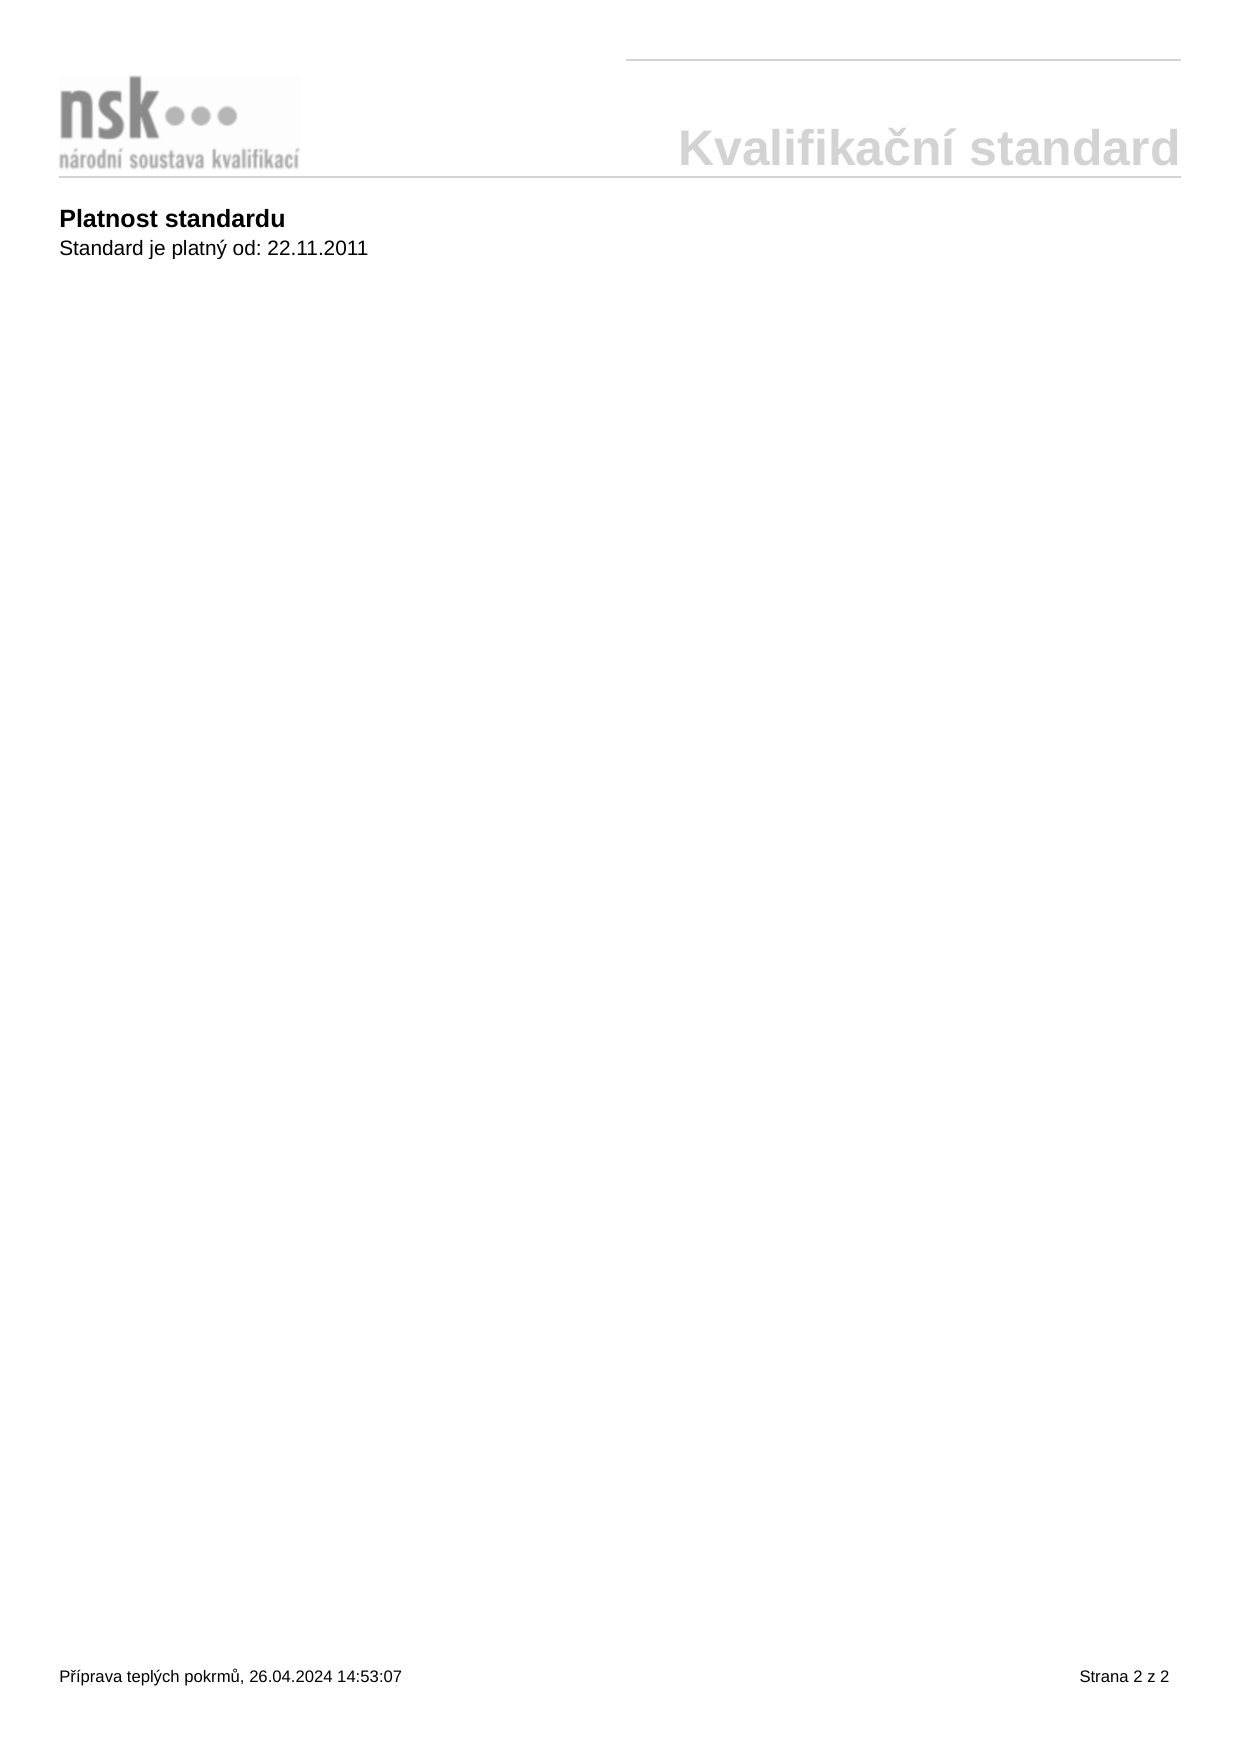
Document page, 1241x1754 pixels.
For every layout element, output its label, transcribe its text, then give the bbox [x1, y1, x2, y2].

table_cell [484, 194, 620, 200]
table_cell [484, 1409, 620, 1658]
table_cell [626, 559, 862, 859]
table_cell Platnost standardu [59, 200, 1181, 236]
table_cell [1093, 1159, 1169, 1409]
table_cell [484, 171, 620, 176]
table_cell [620, 559, 626, 859]
table_cell [862, 1409, 1093, 1658]
table_cell [621, 59, 626, 170]
picture [58, 59, 621, 171]
table_cell [626, 1159, 862, 1409]
table_cell [59, 559, 483, 859]
table_cell [1169, 259, 1181, 559]
table_cell Strana 2 z 2 [862, 1658, 1169, 1694]
table_cell [59, 1409, 483, 1658]
table_cell Příprava teplých pokrmů, 26.04.2024 14:53:07 [59, 1658, 862, 1694]
table_cell [484, 859, 620, 1159]
table_cell [59, 1159, 483, 1409]
table_cell [484, 1159, 620, 1409]
table_cell [620, 1159, 626, 1409]
table_cell [626, 194, 862, 200]
table_cell [59, 859, 483, 1159]
table_cell [1093, 559, 1169, 859]
table_cell [620, 1409, 626, 1658]
table_cell [626, 859, 862, 1159]
table_cell [1093, 259, 1169, 559]
table_cell [862, 859, 1093, 1159]
table_cell [484, 559, 620, 859]
table_cell [1169, 1159, 1181, 1409]
table_cell [626, 1409, 862, 1658]
table_cell [1169, 1409, 1181, 1658]
table_cell [1093, 194, 1169, 200]
table_cell Kvalifikační standard [626, 61, 1181, 176]
table_cell [59, 194, 483, 200]
table_cell [626, 259, 862, 559]
table_cell [1093, 1409, 1169, 1658]
table_cell [484, 259, 620, 559]
table_cell [1093, 859, 1169, 1159]
table_cell [1169, 1658, 1181, 1694]
table_cell [59, 171, 483, 176]
table_cell [862, 259, 1093, 559]
table_cell [862, 559, 1093, 859]
table_cell [620, 259, 626, 559]
table_cell [59, 178, 1181, 194]
table_cell [620, 859, 626, 1159]
table_cell [1169, 859, 1181, 1159]
table_cell [59, 259, 483, 559]
table_cell [862, 1159, 1093, 1409]
table_cell [862, 194, 1093, 200]
table_cell [1169, 194, 1181, 200]
table_cell Standard je platný od: 22.11.2011 [59, 236, 1181, 259]
table_cell [1169, 559, 1181, 859]
